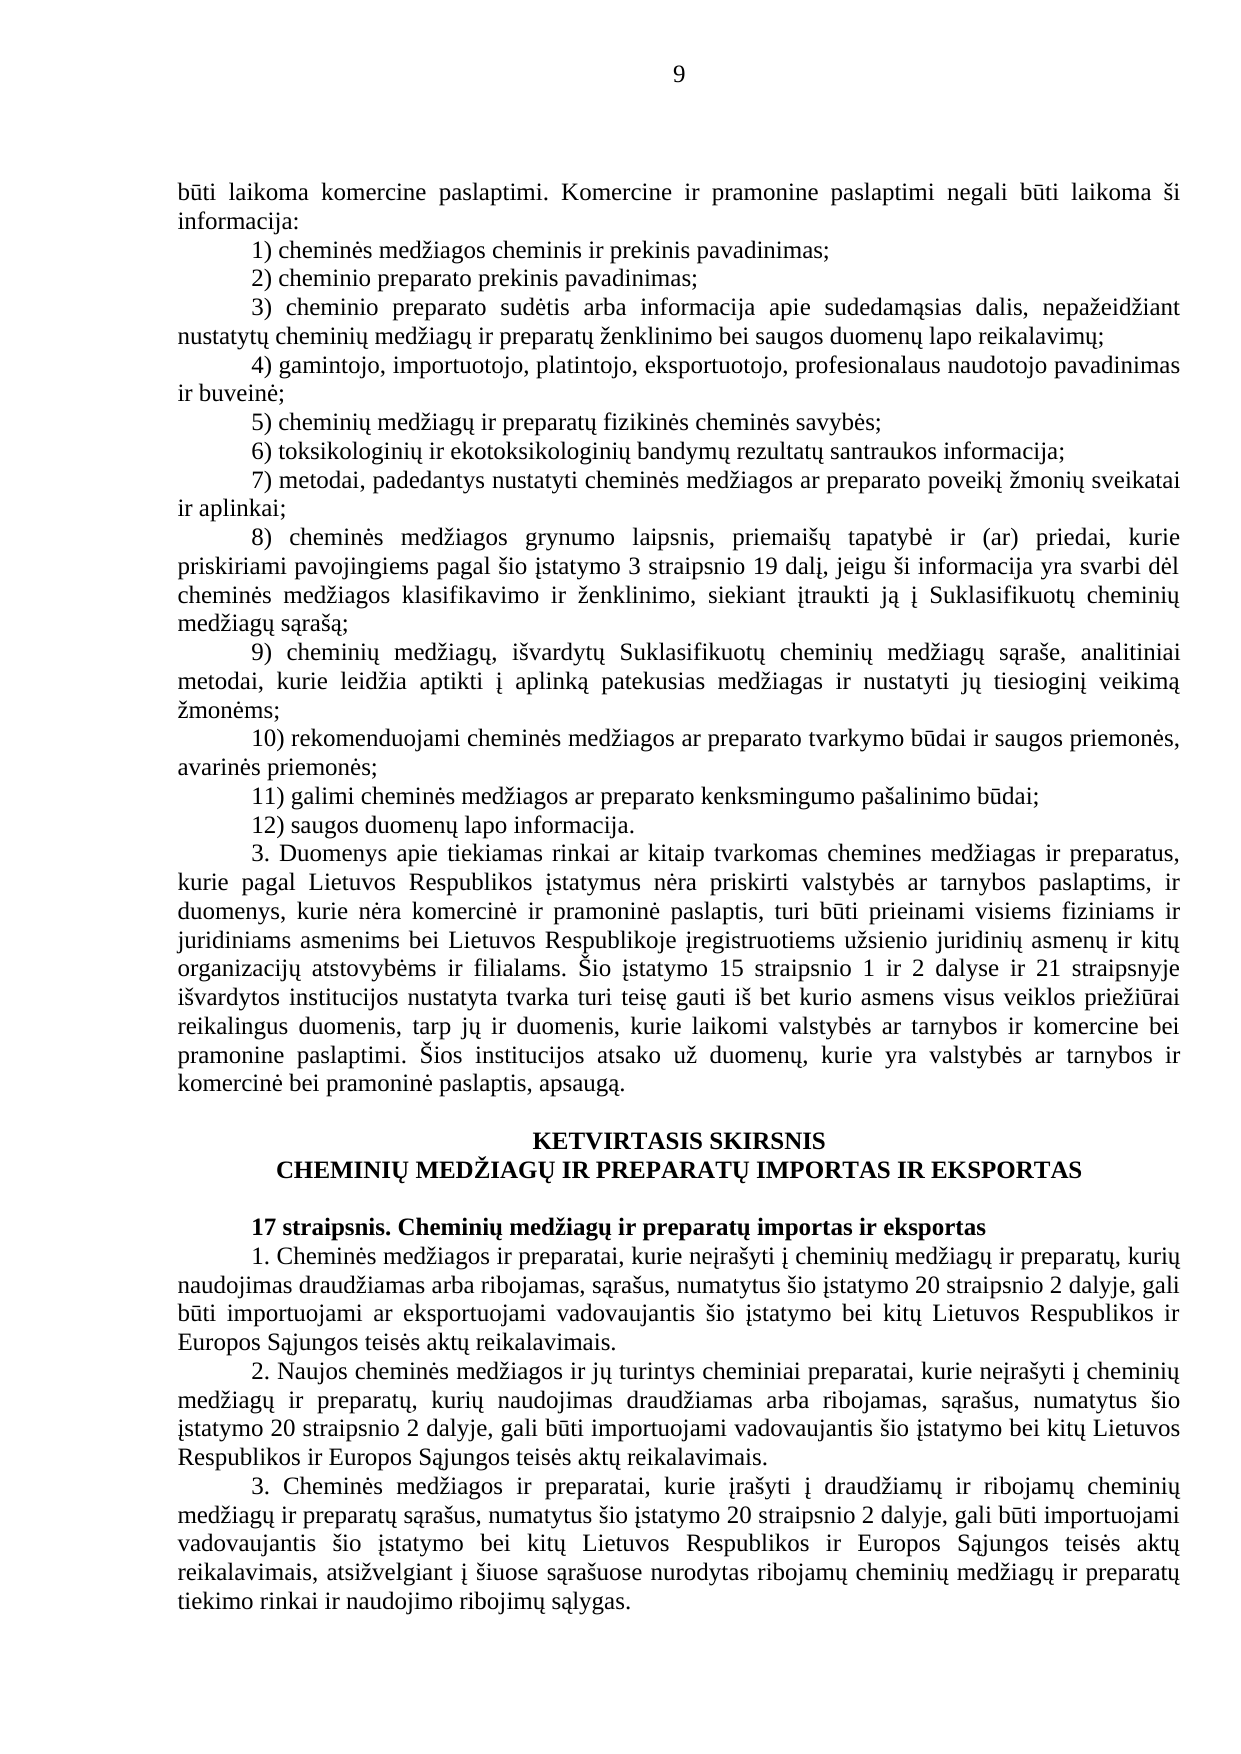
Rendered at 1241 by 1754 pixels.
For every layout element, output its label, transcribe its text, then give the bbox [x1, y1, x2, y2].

text 3. Duomenys apie tiekiamas rinkai ar kitaip tvarkomas chemines medžiagas ir preparatus, kurie pagal Lietuvos Respublikos įstatymus nėra priskirti valstybės ar tarnybos paslaptims, ir duomenys, kurie nėra komercinė ir pramoninė paslaptis, turi būti prieinami visiems fiziniams ir juridiniams asmenims bei Lietuvos Respublikoje įregistruotiems užsienio juridinių asmenų ir kitų organizacijų atstovybėms ir filialams. Šio įstatymo 15 straipsnio 1 ir 2 dalyse ir 21 straipsnyje išvardytos institucijos nustatyta tvarka turi teisę gauti iš bet kurio asmens visus veiklos priežiūrai reikalingus duomenis, tarp jų ir duomenis, kurie laikomi valstybės ar tarnybos ir komercine bei pramonine paslaptimi. Šios institucijos atsako už duomenų, kurie yra valstybės ar tarnybos ir komercinė bei pramoninė paslaptis, apsaugą. [177, 838, 1181, 1097]
text 7) metodai, padedantys nustatyti cheminės medžiagos ar preparato poveikį žmonių sveikatai ir aplinkai; [177, 465, 1181, 522]
text 4) gamintojo, importuotojo, platintojo, eksportuotojo, profesionalaus naudotojo pavadinimas ir buveinė; [177, 350, 1181, 407]
text būti laikoma komercine paslaptimi. Komercine ir pramonine paslaptimi negali būti laikoma ši informacija: [177, 177, 1181, 235]
text 2) cheminio preparato prekinis pavadinimas; [177, 263, 1181, 292]
text 1) cheminės medžiagos cheminis ir prekinis pavadinimas; [177, 235, 1181, 263]
text 1. Cheminės medžiagos ir preparatai, kurie neįrašyti į cheminių medžiagų ir preparatų, kurių naudojimas draudžiamas arba ribojamas, sąrašus, numatytus šio įstatymo 20 straipsnio 2 dalyje, gali būti importuojami ar eksportuojami vadovaujantis šio įstatymo bei kitų Lietuvos Respublikos ir Europos Sąjungos teisės aktų reikalavimais. [177, 1241, 1181, 1356]
text 6) toksikologinių ir ekotoksikologinių bandymų rezultatų santraukos informacija; [177, 436, 1181, 465]
text 3) cheminio preparato sudėtis arba informacija apie sudedamąsias dalis, nepažeidžiant nustatytų cheminių medžiagų ir preparatų ženklinimo bei saugos duomenų lapo reikalavimų; [177, 292, 1181, 350]
text 12) saugos duomenų lapo informacija. [177, 810, 1181, 838]
text CHEMINIŲ MEDŽIAGŲ IR PREPARATŲ IMPORTAS IR EKSPORTAS [177, 1155, 1181, 1183]
text 8) cheminės medžiagos grynumo laipsnis, priemaišų tapatybė ir (ar) priedai, kurie priskiriami pavojingiems pagal šio įstatymo 3 straipsnio 19 dalį, jeigu ši informacija yra svarbi dėl cheminės medžiagos klasifikavimo ir ženklinimo, siekiant įtraukti ją į Suklasifikuotų cheminių medžiagų sąrašą; [177, 522, 1181, 637]
text 10) rekomenduojami cheminės medžiagos ar preparato tvarkymo būdai ir saugos priemonės, avarinės priemonės; [177, 723, 1181, 781]
text 9) cheminių medžiagų, išvardytų Suklasifikuotų cheminių medžiagų sąraše, analitiniai metodai, kurie leidžia aptikti į aplinką patekusias medžiagas ir nustatyti jų tiesioginį veikimą žmonėms; [177, 637, 1181, 723]
text 5) cheminių medžiagų ir preparatų fizikinės cheminės savybės; [177, 407, 1181, 436]
text 3. Cheminės medžiagos ir preparatai, kurie įrašyti į draudžiamų ir ribojamų cheminių medžiagų ir preparatų sąrašus, numatytus šio įstatymo 20 straipsnio 2 dalyje, gali būti importuojami vadovaujantis šio įstatymo bei kitų Lietuvos Respublikos ir Europos Sąjungos teisės aktų reikalavimais, atsižvelgiant į šiuose sąrašuose nurodytas ribojamų cheminių medžiagų ir preparatų tiekimo rinkai ir naudojimo ribojimų sąlygas. [177, 1471, 1181, 1615]
text 17 straipsnis. Cheminių medžiagų ir preparatų importas ir eksportas [177, 1212, 1181, 1241]
text 2. Naujos cheminės medžiagos ir jų turintys cheminiai preparatai, kurie neįrašyti į cheminių medžiagų ir preparatų, kurių naudojimas draudžiamas arba ribojamas, sąrašus, numatytus šio įstatymo 20 straipsnio 2 dalyje, gali būti importuojami vadovaujantis šio įstatymo bei kitų Lietuvos Respublikos ir Europos Sąjungos teisės aktų reikalavimais. [177, 1356, 1181, 1471]
text KETVIRTASIS SKIRSNIS [177, 1126, 1181, 1155]
text 11) galimi cheminės medžiagos ar preparato kenksmingumo pašalinimo būdai; [177, 781, 1181, 810]
